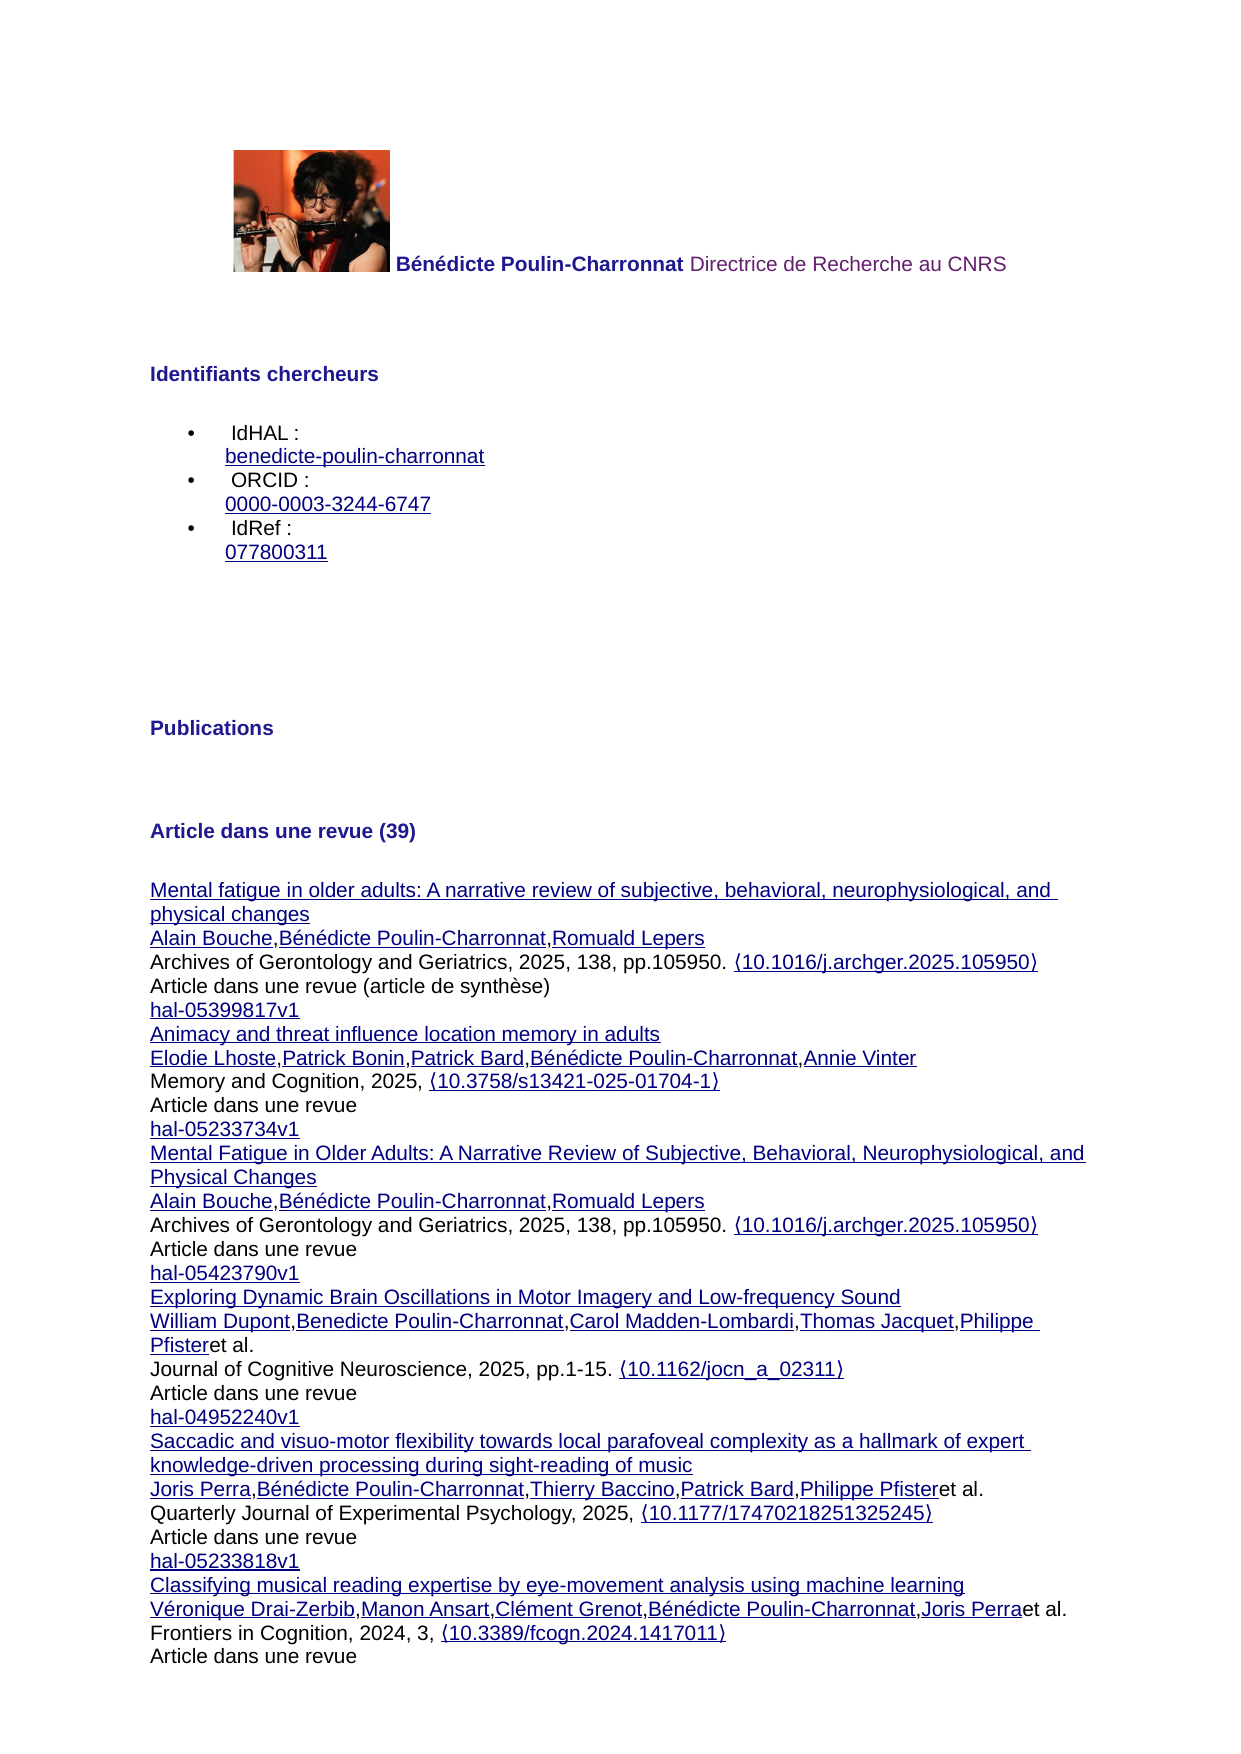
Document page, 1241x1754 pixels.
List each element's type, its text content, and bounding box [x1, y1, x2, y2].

picture [233, 150, 390, 272]
subtitle Publications [150, 716, 1090, 740]
list 0000-0003-3244-6747 [187, 492, 1090, 516]
table_cell Saccadic and visuo-motor flexibility towards local parafoveal complexity as a hallmark of expert knowledge-driven processing during sight-reading of music Joris Perra,Bénédicte Poulin-Charronnat,Thierry Baccino,Patrick Bard,Philippe Pfisteret al. Quarterly Journal of Experimental Psychology, 2025, ⟨10.1177/17470218251325245⟩ Article dans une revue hal-05233818v1 [150, 1429, 1090, 1572]
table_cell Mental Fatigue in Older Adults: A Narrative Review of Subjective, Behavioral, Neurophysiological, and Physical Changes Alain Bouche,Bénédicte Poulin-Charronnat,Romuald Lepers Archives of Gerontology and Geriatrics, 2025, 138, pp.105950. ⟨10.1016/j.archger.2025.105950⟩ Article dans une revue hal-05423790v1 [150, 1141, 1090, 1285]
subtitle Bénédicte Poulin-Charronnat Directrice de Recherche au CNRS [150, 150, 1090, 276]
list IdRef : [187, 516, 1090, 540]
list 077800311 [187, 540, 1090, 564]
table_header Mental fatigue in older adults: A narrative review of subjective, behavioral, neurophysiological, and physical changes Alain Bouche,Bénédicte Poulin-Charronnat,Romuald Lepers Archives of Gerontology and Geriatrics, 2025, 138, pp.105950. ⟨10.1016/j.archger.2025.105950⟩ Article dans une revue (article de synthèse) hal-05399817v1 [150, 878, 1090, 1021]
subtitle Article dans une revue (39) [150, 819, 1090, 843]
table_cell Animacy and threat influence location memory in adults Elodie Lhoste,Patrick Bonin,Patrick Bard,Bénédicte Poulin-Charronnat,Annie Vinter Memory and Cognition, 2025, ⟨10.3758/s13421-025-01704-1⟩ Article dans une revue hal-05233734v1 [150, 1021, 1090, 1141]
table_cell Exploring Dynamic Brain Oscillations in Motor Imagery and Low-frequency Sound William Dupont,Benedicte Poulin-Charronnat,Carol Madden-Lombardi,Thomas Jacquet,Philippe Pfisteret al. Journal of Cognitive Neuroscience, 2025, pp.1-15. ⟨10.1162/jocn_a_02311⟩ Article dans une revue hal-04952240v1 [150, 1285, 1090, 1429]
list ORCID : [187, 468, 1090, 492]
subtitle Identifiants chercheurs [150, 362, 1090, 386]
list IdHAL : [187, 420, 1090, 444]
table_cell Classifying musical reading expertise by eye-movement analysis using machine learning Véronique Drai-Zerbib,Manon Ansart,Clément Grenot,Bénédicte Poulin-Charronnat,Joris Perraet al. Frontiers in Cognition, 2024, 3, ⟨10.3389/fcogn.2024.1417011⟩ Article dans une revue [150, 1573, 1090, 1668]
list benedicte-poulin-charronnat [187, 444, 1090, 468]
